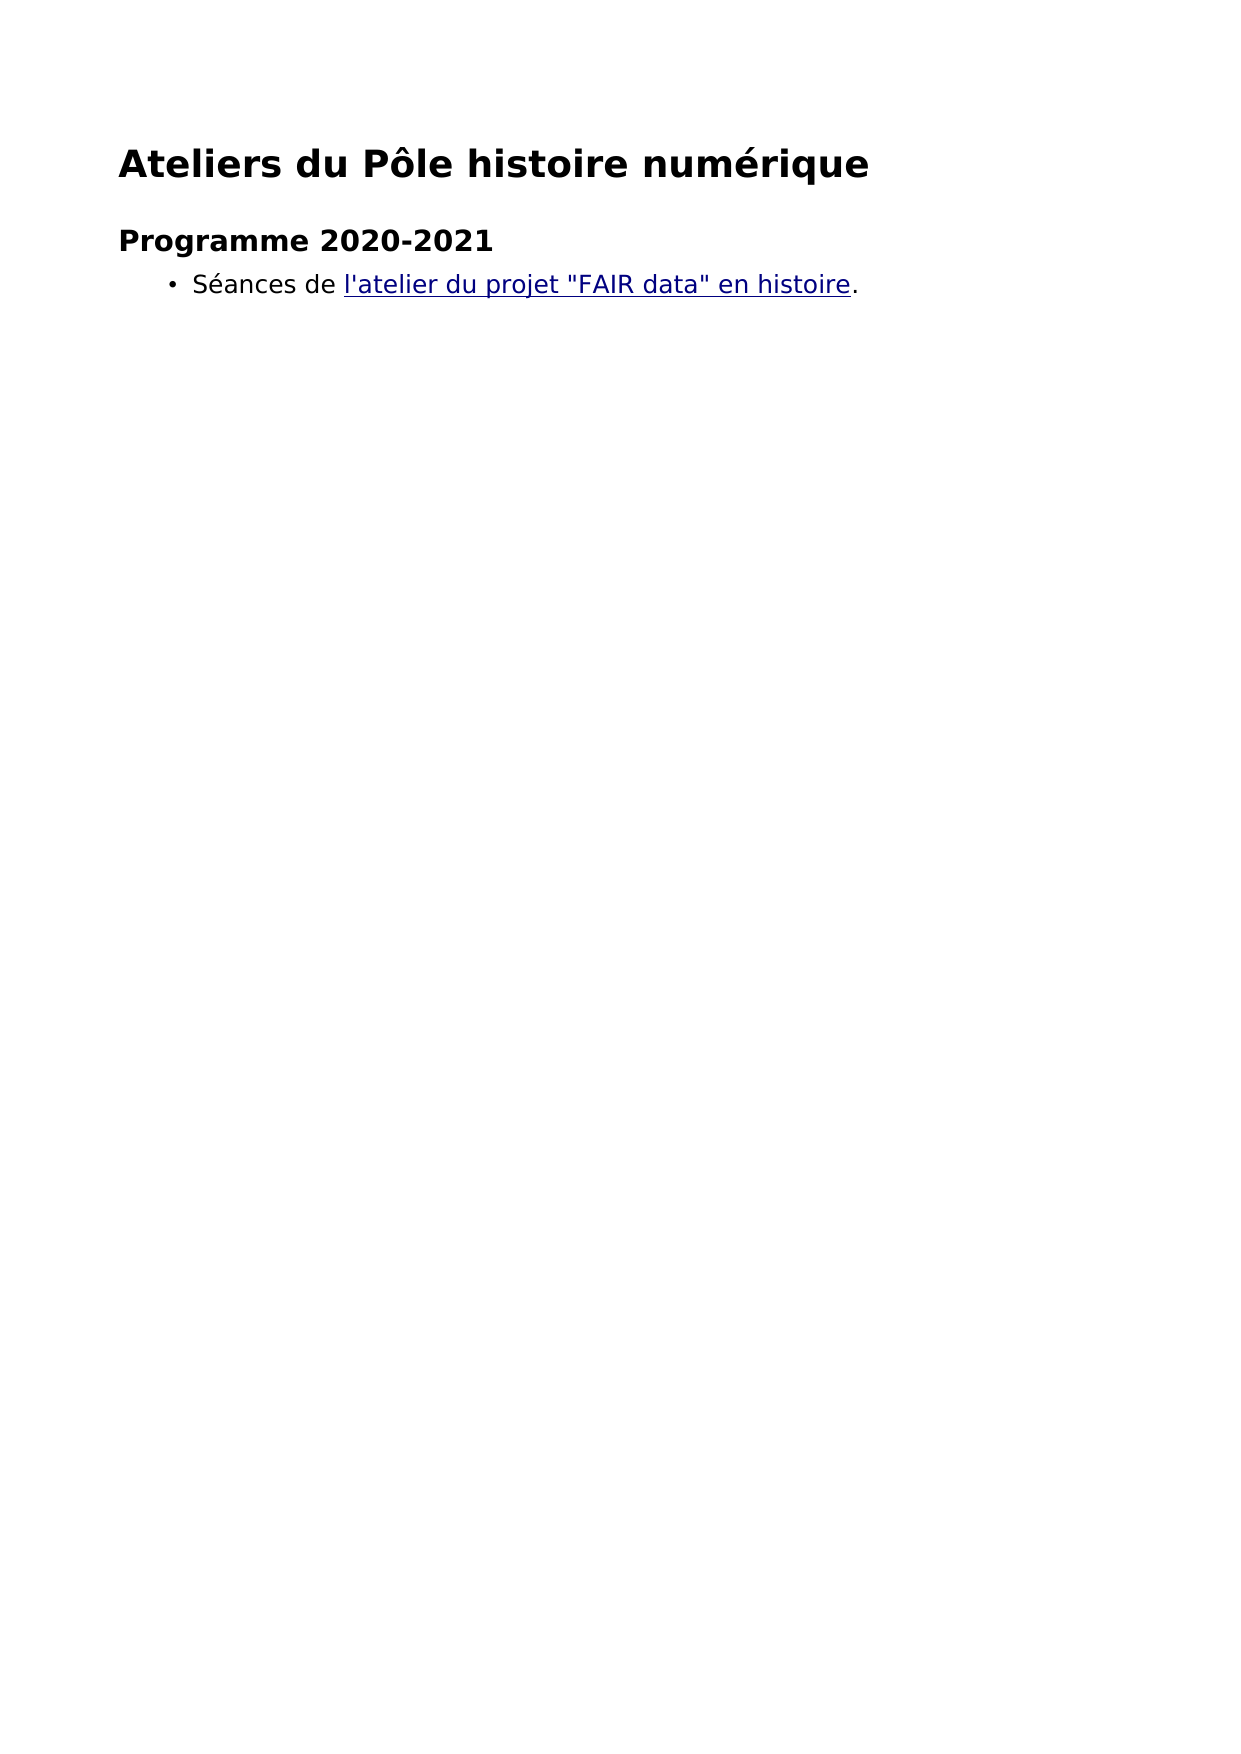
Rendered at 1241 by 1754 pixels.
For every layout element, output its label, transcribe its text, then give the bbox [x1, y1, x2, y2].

list Séances de l'atelier du projet "FAIR data" en histoire. [177, 271, 1122, 300]
subtitle Ateliers du Pôle histoire numérique [118, 143, 1122, 187]
subtitle Programme 2020-2021 [118, 224, 1122, 258]
